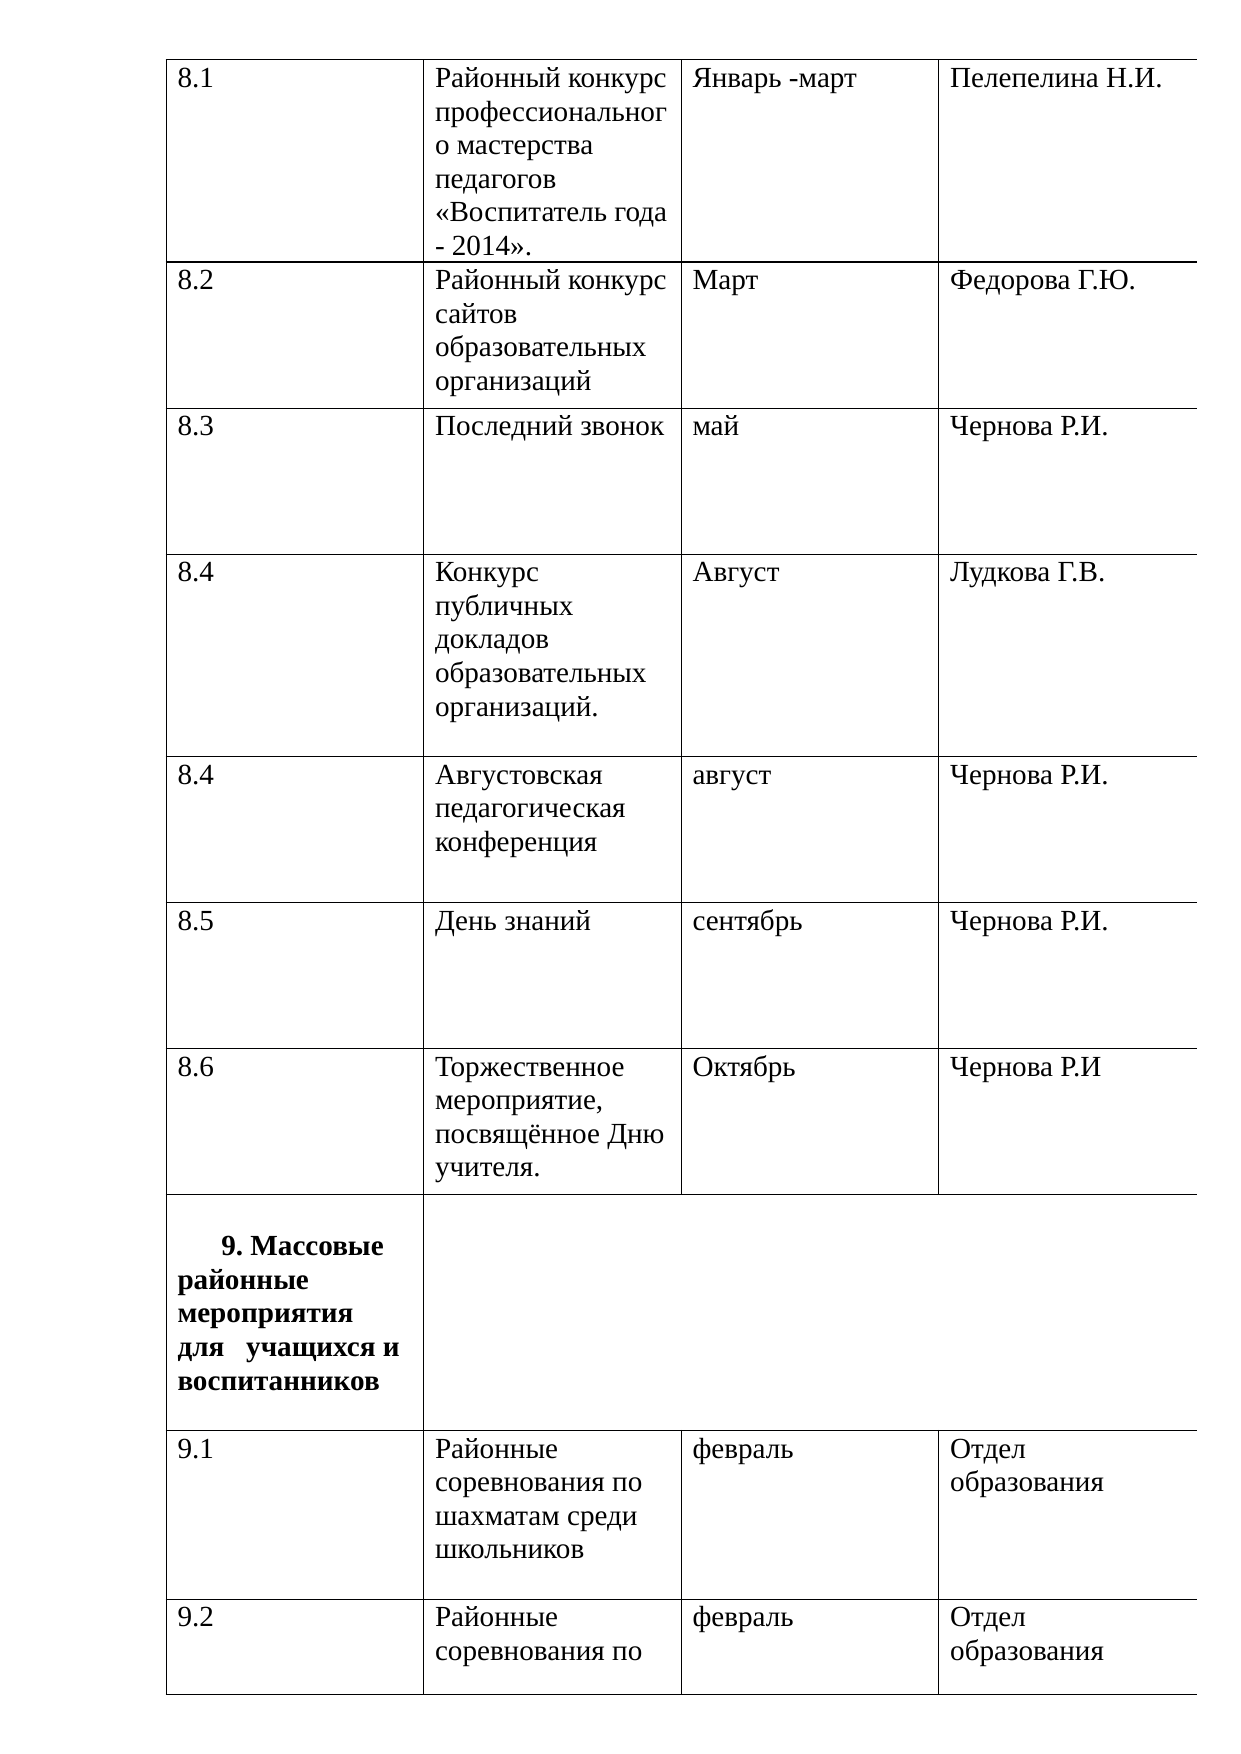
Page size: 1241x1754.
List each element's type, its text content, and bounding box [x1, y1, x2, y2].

table_cell Август [682, 555, 938, 756]
table_cell Чернова Р.И. [939, 409, 1197, 553]
table_cell 8.1 [167, 60, 423, 261]
table_cell Октябрь [682, 1049, 938, 1194]
table_cell Последний звонок [424, 409, 681, 553]
table_cell Март [682, 263, 938, 407]
table_cell Августовская педагогическая конференция [424, 757, 681, 902]
table_cell Чернова Р.И. [939, 757, 1197, 902]
table_cell Лудкова Г.В. [939, 555, 1197, 756]
table_cell 9. Массовые районные мероприятия для учащихся и воспитанников [167, 1195, 423, 1430]
table_cell 8.5 [167, 903, 423, 1048]
table_cell сентябрь [682, 903, 938, 1048]
table_cell Районный конкурс сайтов образовательных организаций [424, 263, 681, 407]
table_cell февраль [682, 1431, 938, 1598]
table_cell Чернова Р.И [939, 1049, 1197, 1194]
table_cell Районный конкурс профессионального мастерства педагогов «Воспитатель года - 2014». [424, 60, 681, 261]
table_cell Отдел образования [939, 1600, 1197, 1694]
table_cell Январь -март [682, 60, 938, 261]
table_cell 8.4 [167, 555, 423, 756]
table_cell Конкурс публичных докладов образовательных организаций. [424, 555, 681, 756]
table_cell август [682, 757, 938, 902]
table_cell Чернова Р.И. [939, 903, 1197, 1048]
table_cell День знаний [424, 903, 681, 1048]
table_cell 9.1 [167, 1431, 423, 1598]
table_cell Отдел образования [939, 1431, 1197, 1598]
table_cell май [682, 409, 938, 553]
table_cell февраль [682, 1600, 938, 1694]
table_cell Пелепелина Н.И. [939, 60, 1197, 261]
table_cell 8.4 [167, 757, 423, 902]
table_cell 8.2 [167, 263, 423, 407]
table_cell 9.2 [167, 1600, 423, 1694]
table_cell Районные соревнования по шахматам среди школьников [424, 1431, 681, 1598]
table_cell Торжественное мероприятие, посвящённое Дню учителя. [424, 1049, 681, 1194]
table_cell Федорова Г.Ю. [939, 263, 1197, 407]
table_cell 8.6 [167, 1049, 423, 1194]
table_cell Районные соревнования по [424, 1600, 681, 1694]
table_cell 8.3 [167, 409, 423, 553]
